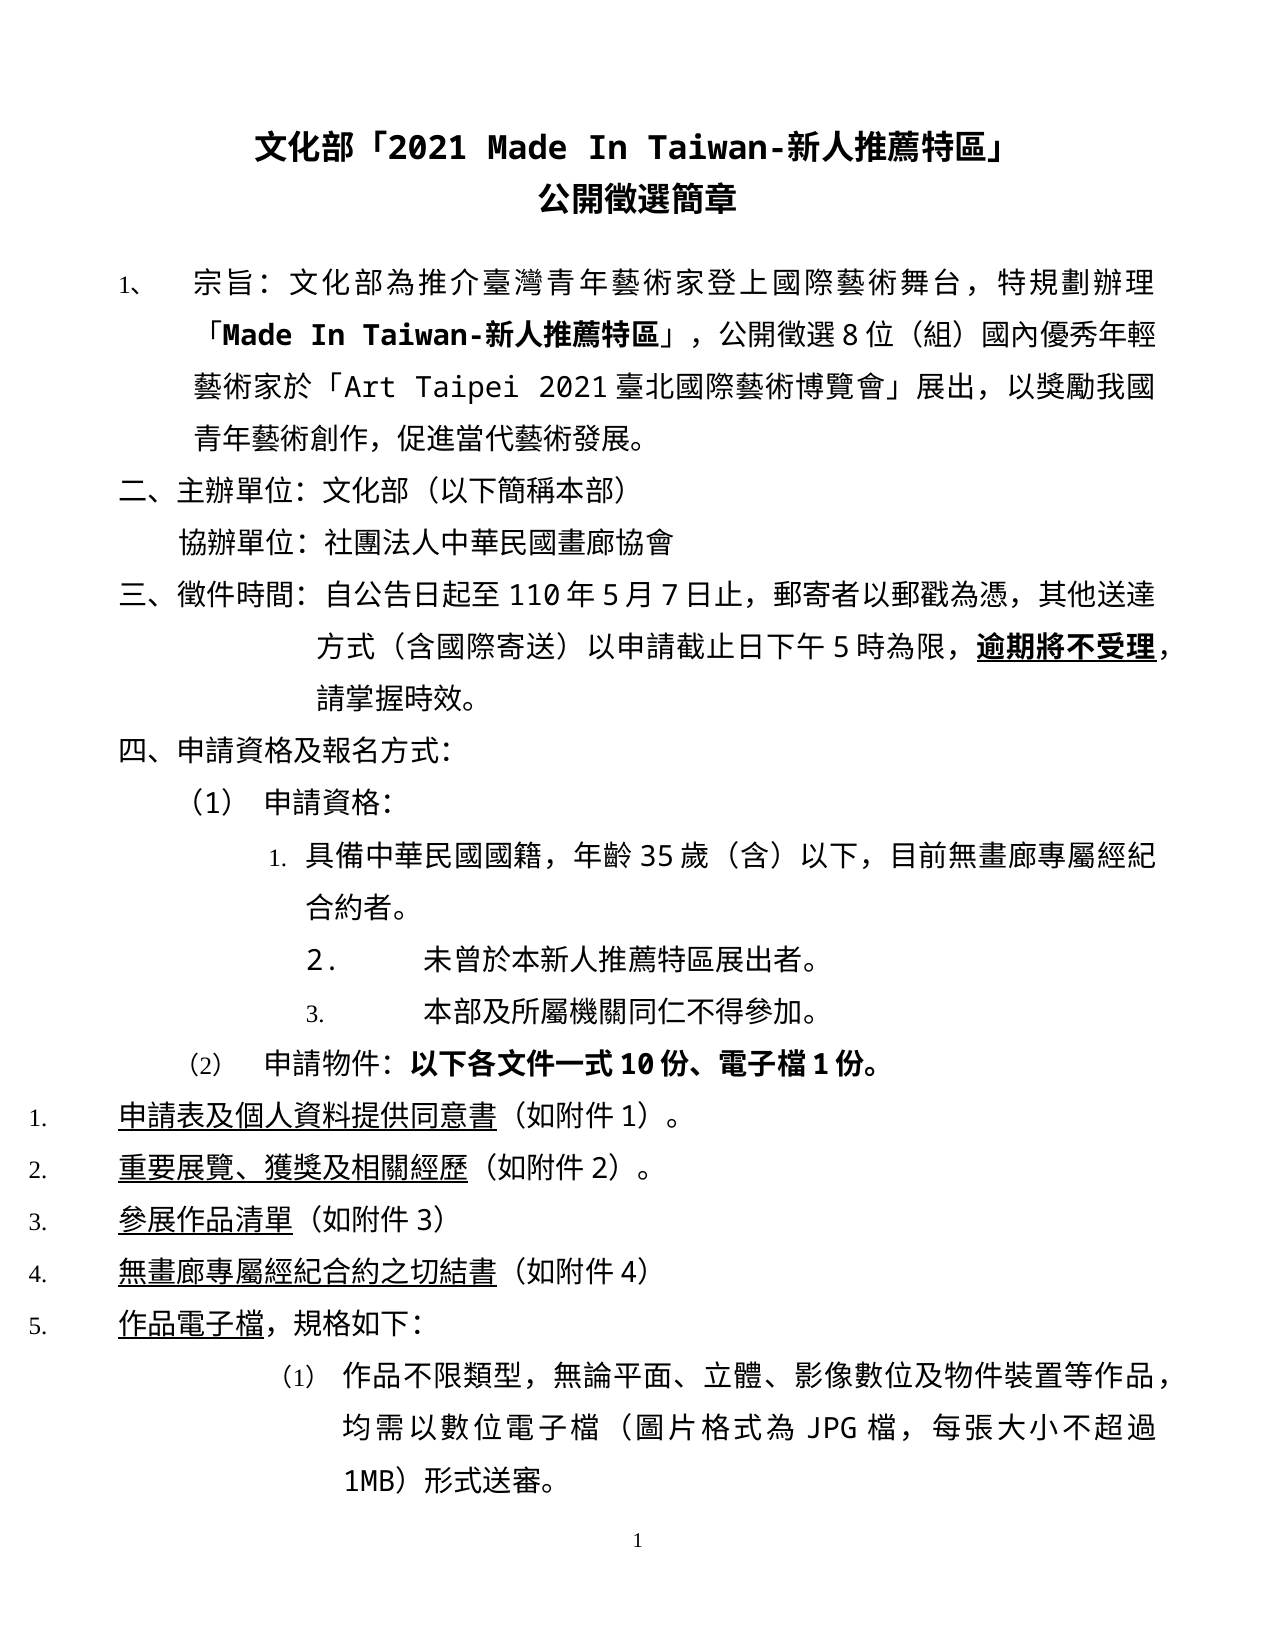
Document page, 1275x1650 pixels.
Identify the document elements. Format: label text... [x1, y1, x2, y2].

list 宗旨：文化部為推介臺灣青年藝術家登上國際藝術舞台，特規劃辦理「Made In Taiwan-新人推薦特區」，公開徵選8位（組）國內優秀年輕藝術家於「Art Taipei 2021臺北國際藝術博覽會」展出，以獎勵我國青年藝術創作，促進當代藝術發展。 [118, 251, 1157, 460]
text 公開徵選簡章 [118, 170, 1157, 222]
text 二、主辦單位：文化部（以下簡稱本部） [118, 460, 1157, 512]
list 參展作品清單（如附件3） [28, 1189, 1157, 1241]
text 協辦單位：社團法人中華民國畫廊協會 [178, 512, 1157, 564]
list 申請表及個人資料提供同意書（如附件1）。 [28, 1085, 1157, 1137]
list 重要展覽、獲獎及相關經歷（如附件2）。 [28, 1137, 1157, 1189]
list 申請物件：以下各文件一式10份、電子檔1份。 [174, 1033, 1157, 1085]
text 文化部「2021 Made In Taiwan-新人推薦特區」 [118, 118, 1157, 170]
list 作品電子檔，規格如下： [28, 1293, 1157, 1345]
list 無畫廊專屬經紀合約之切結書（如附件4） [28, 1241, 1157, 1293]
list 申請資格： [174, 772, 1157, 824]
text 四、申請資格及報名方式： [118, 720, 1157, 772]
list 具備中華民國國籍，年齡35歲（含）以下，目前無畫廊專屬經紀合約者。 [268, 824, 1157, 928]
text 三、徵件時間：自公告日起至110年5月7日止，郵寄者以郵戳為憑，其他送達方式（含國際寄送）以申請截止日下午5時為限，逾期將不受理，請掌握時效。 [118, 564, 1157, 720]
list 未曾於本新人推薦特區展出者。 [306, 928, 1157, 981]
list 作品不限類型，無論平面、立體、影像數位及物件裝置等作品，均需以數位電子檔（圖片格式為JPG檔，每張大小不超過1MB）形式送審。 [268, 1345, 1157, 1501]
list 本部及所屬機關同仁不得參加。 [306, 981, 1157, 1033]
